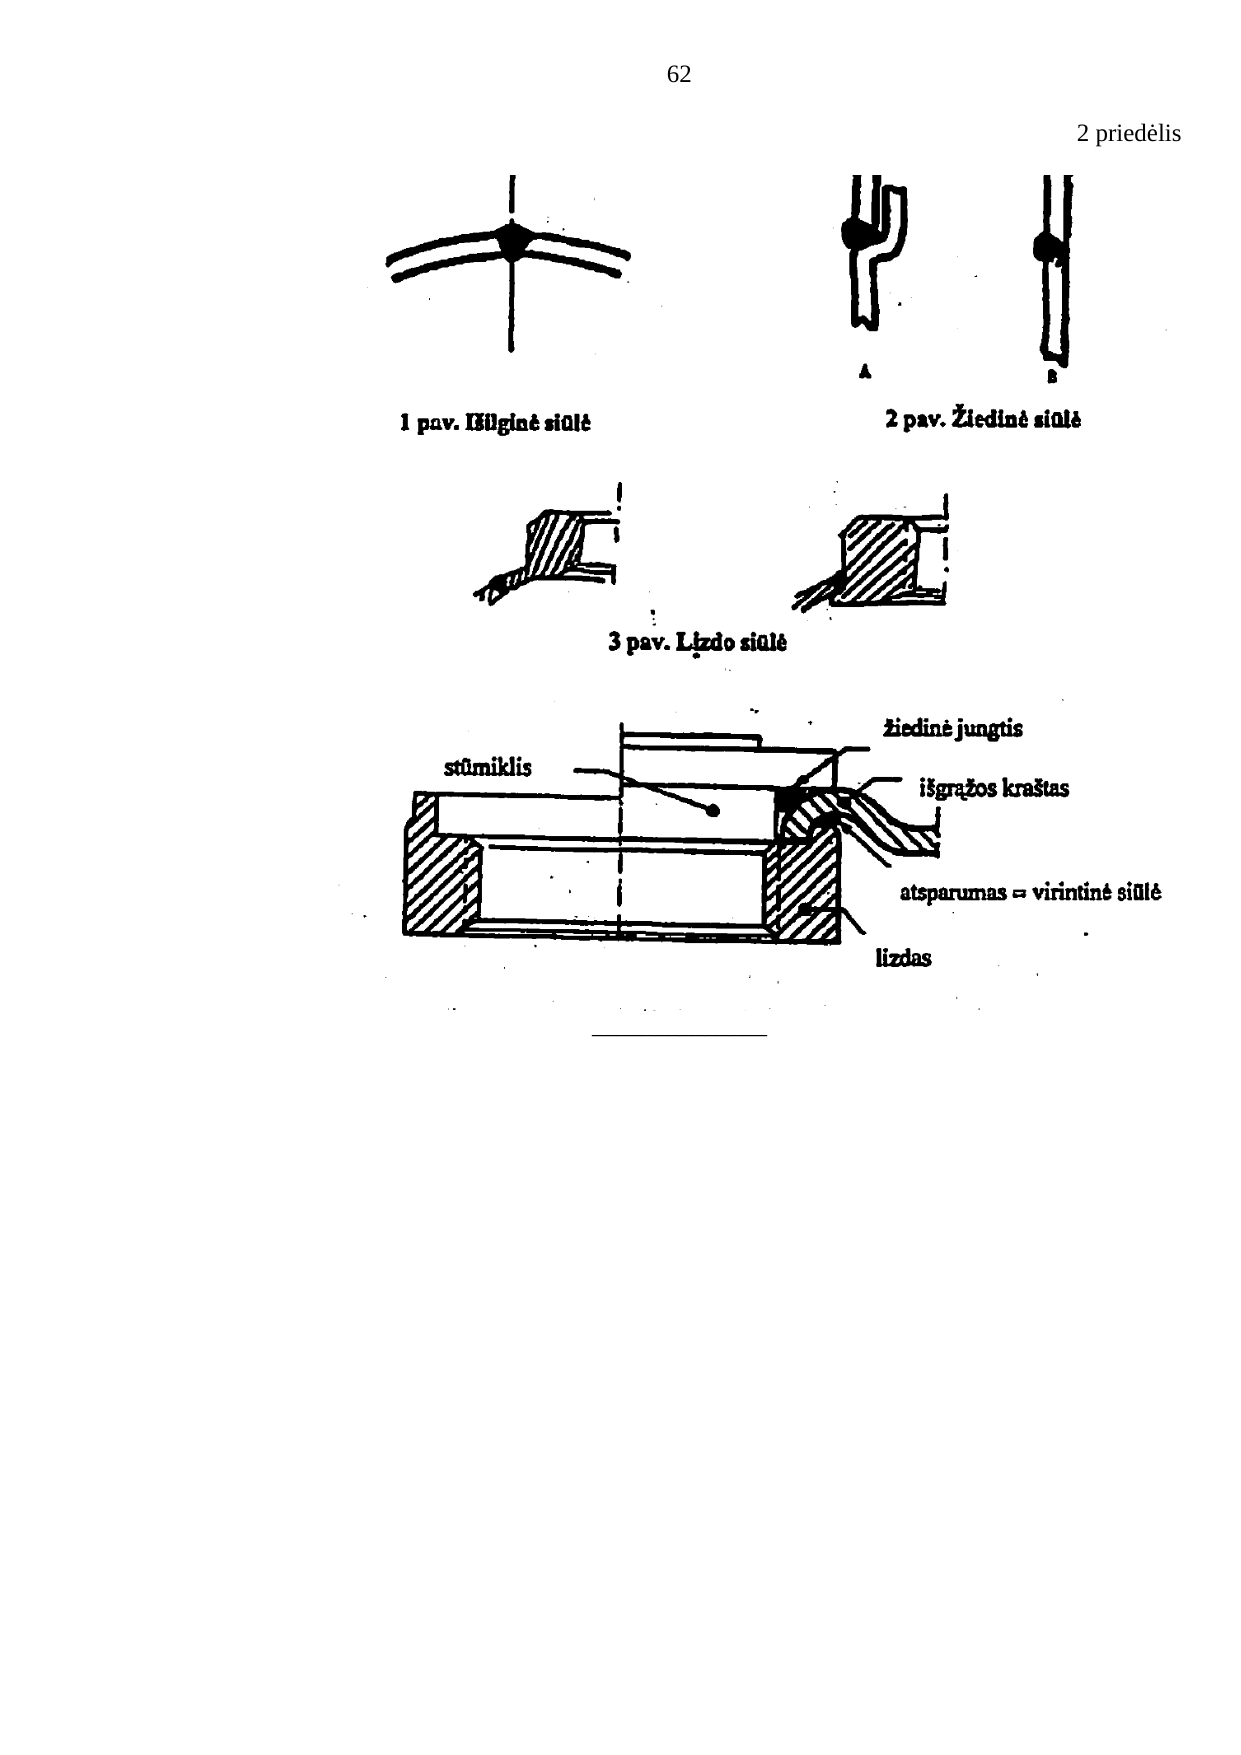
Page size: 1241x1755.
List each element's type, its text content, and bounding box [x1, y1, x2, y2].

text ______________ [177, 1010, 1181, 1039]
text 2 priedėlis [177, 118, 1181, 147]
